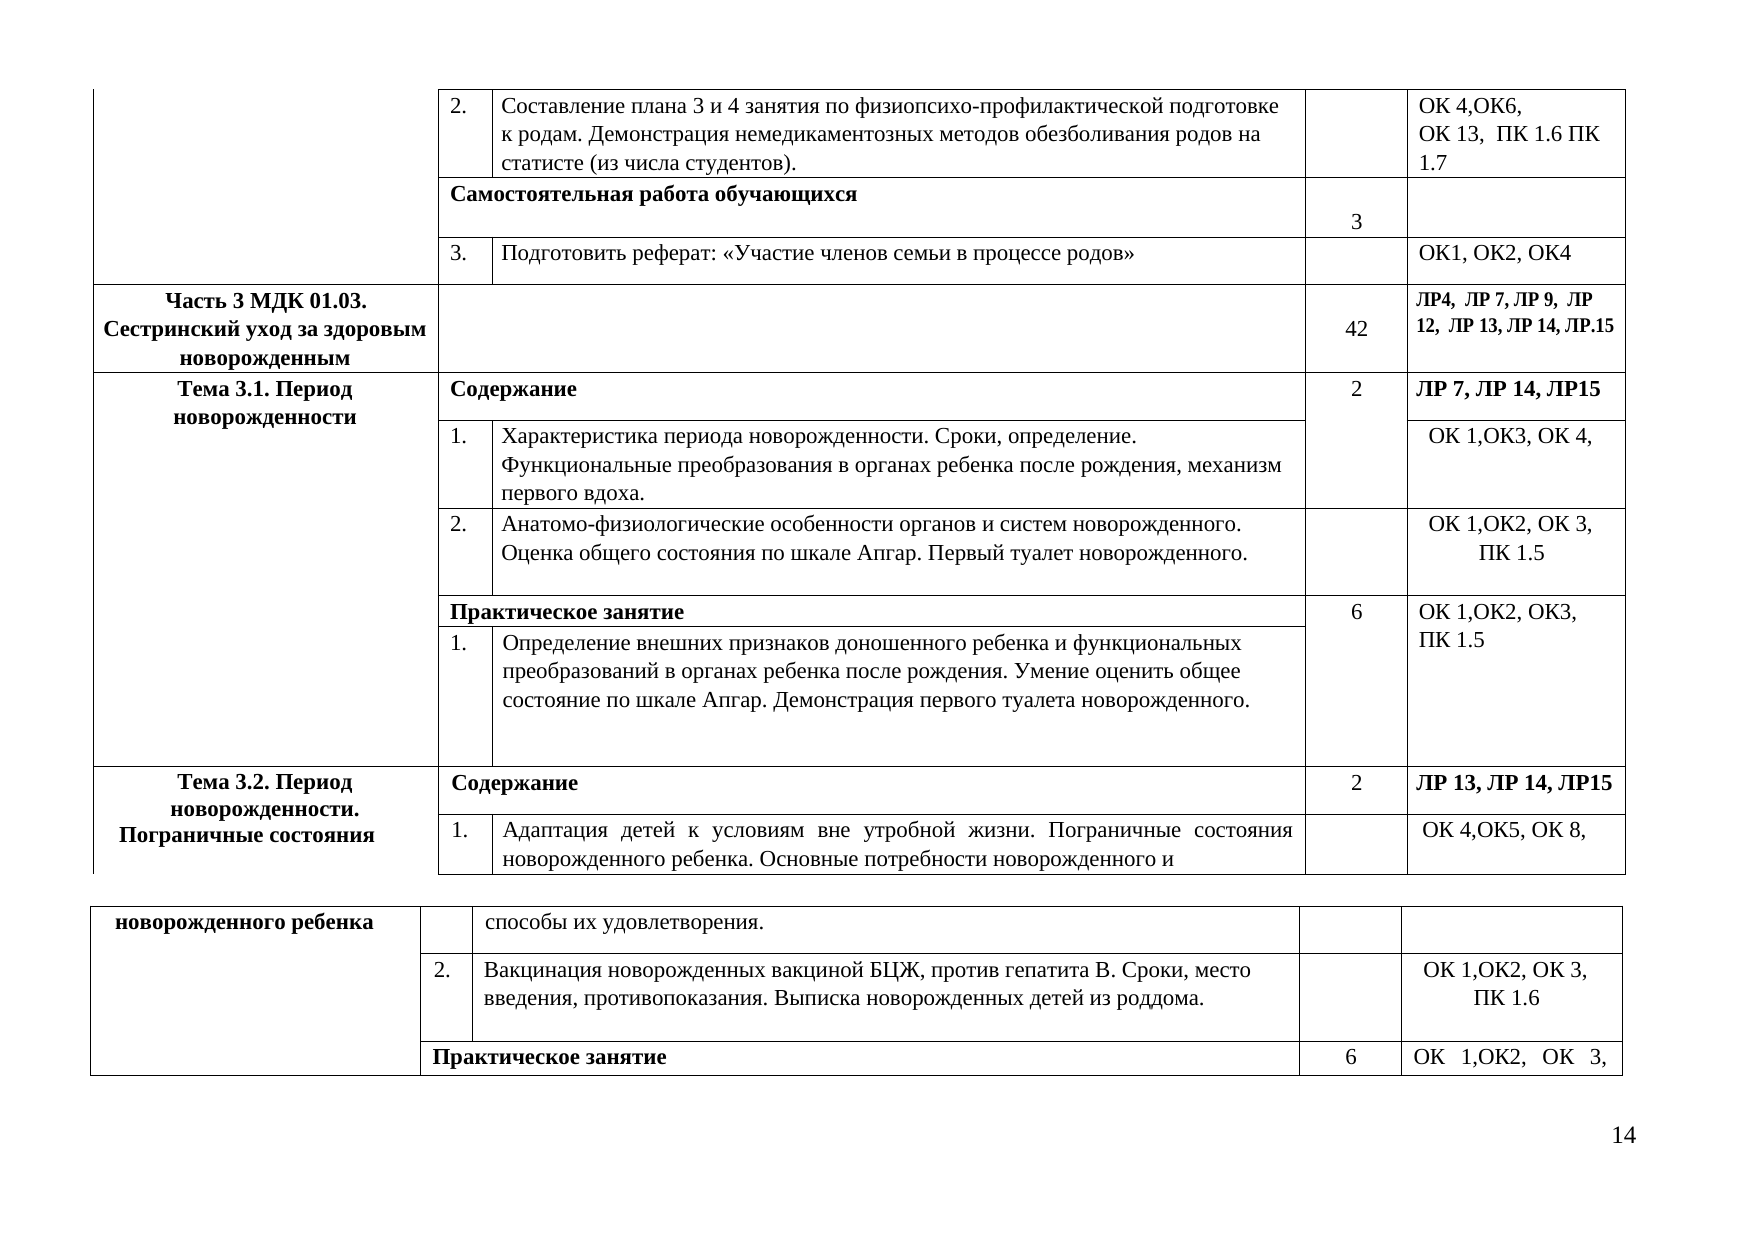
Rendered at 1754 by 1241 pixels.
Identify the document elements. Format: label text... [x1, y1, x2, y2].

table_cell ЛР 13, ЛР 14, ЛР15 [1408, 767, 1625, 814]
table_cell Характеристика периода новорожденности. Сроки, определение. Функциональные преобразования в органах ребенка после рождения, механизм первого вдоха. [493, 421, 1305, 508]
table_cell 2 [1306, 373, 1407, 508]
table_header [1300, 907, 1401, 953]
table_cell Тема 3.2. Период новорожденности. Пограничные состояния [94, 767, 438, 873]
table_cell Вакцинация новорожденных вакциной БЦЖ, против гепатита В. Сроки, место введения, противопоказания. Выписка новорожденных детей из роддома. [473, 954, 1299, 1041]
table_cell ОК 1,ОК2, ОК 3, ПК 1.6 [1402, 954, 1622, 1041]
table_cell ЛР4, ЛР 7, ЛР 9, ЛР 12, ЛР 13, ЛР 14, ЛР.15 [1408, 285, 1625, 372]
table_cell Определение внешних признаков доношенного ребенка и функциональных преобразований в органах ребенка после рождения. Умение оценить общее состояние по шкале Апгар. Демонстрация первого туалета новорожденного. [493, 627, 1305, 766]
table_cell ОК 1,ОК2, ОК3, ПК 1.5 [1408, 596, 1625, 766]
table_cell ЛР 7, ЛР 14, ЛР15 [1408, 373, 1625, 420]
table_cell 2. [421, 954, 472, 1041]
table_header [1402, 907, 1622, 953]
table_cell 42 [1306, 285, 1407, 372]
table_cell [1408, 178, 1625, 237]
table_cell Составление плана 3 и 4 занятия по физиопсихо-профилактической подготовке к родам. Демонстрация немедикаментозных методов обезболивания родов на статисте (из числа студентов). [493, 90, 1305, 177]
table_cell Практическое занятие [421, 1042, 1299, 1074]
table_cell [1306, 815, 1407, 873]
table_cell 2. [439, 509, 492, 595]
table_cell Содержание [439, 767, 1305, 814]
table_cell Практическое занятие [439, 596, 1305, 626]
table_cell Тема 3.1. Период новорожденности [94, 373, 438, 766]
table_cell [439, 285, 1305, 372]
table_cell ОК1, ОК2, ОК4 [1408, 238, 1625, 284]
table_cell 1. [439, 627, 492, 766]
table_cell Адаптация детей к условиям вне утробной жизни. Пограничные состояния новорожденного ребенка. Основные потребности новорожденного и [493, 815, 1305, 873]
table_cell [1306, 90, 1407, 177]
table_cell ОК 1,ОК2, ОК 3, [1402, 1042, 1622, 1074]
table_header [421, 907, 472, 953]
table_cell 6 [1306, 596, 1407, 766]
table_cell [1306, 509, 1407, 595]
table_cell [1300, 954, 1401, 1041]
table_cell Подготовить реферат: «Участие членов семьи в процессе родов» [493, 238, 1305, 284]
table_cell [1306, 238, 1407, 284]
table_header способы их удовлетворения. [473, 907, 1299, 953]
table_header новорожденного ребенка [91, 907, 420, 1074]
table_cell 3. [439, 238, 492, 284]
table_cell ОК 1,ОК2, ОК 3, ПК 1.5 [1408, 509, 1625, 595]
table_cell 2 [1306, 767, 1407, 814]
table_cell ОК 4,ОК5, ОК 8, [1408, 815, 1625, 873]
table_cell 1. [439, 421, 492, 508]
table_cell ОК 1,ОК3, ОК 4, [1408, 421, 1625, 508]
table_cell Часть 3 МДК 01.03. Сестринский уход за здоровым новорожденным [94, 285, 438, 372]
table_cell 6 [1300, 1042, 1401, 1074]
table_cell Анатомо-физиологические особенности органов и систем новорожденного. Оценка общего состояния по шкале Апгар. Первый туалет новорожденного. [493, 509, 1305, 595]
table_cell 1. [439, 815, 492, 873]
table_cell Самостоятельная работа обучающихся [439, 178, 1305, 237]
table_cell Содержание [439, 373, 1305, 420]
table_cell 2. [439, 90, 492, 177]
table_cell ОК 4,ОК6, ОК 13, ПК 1.6 ПК 1.7 [1408, 90, 1625, 177]
table_cell 3 [1306, 178, 1407, 237]
